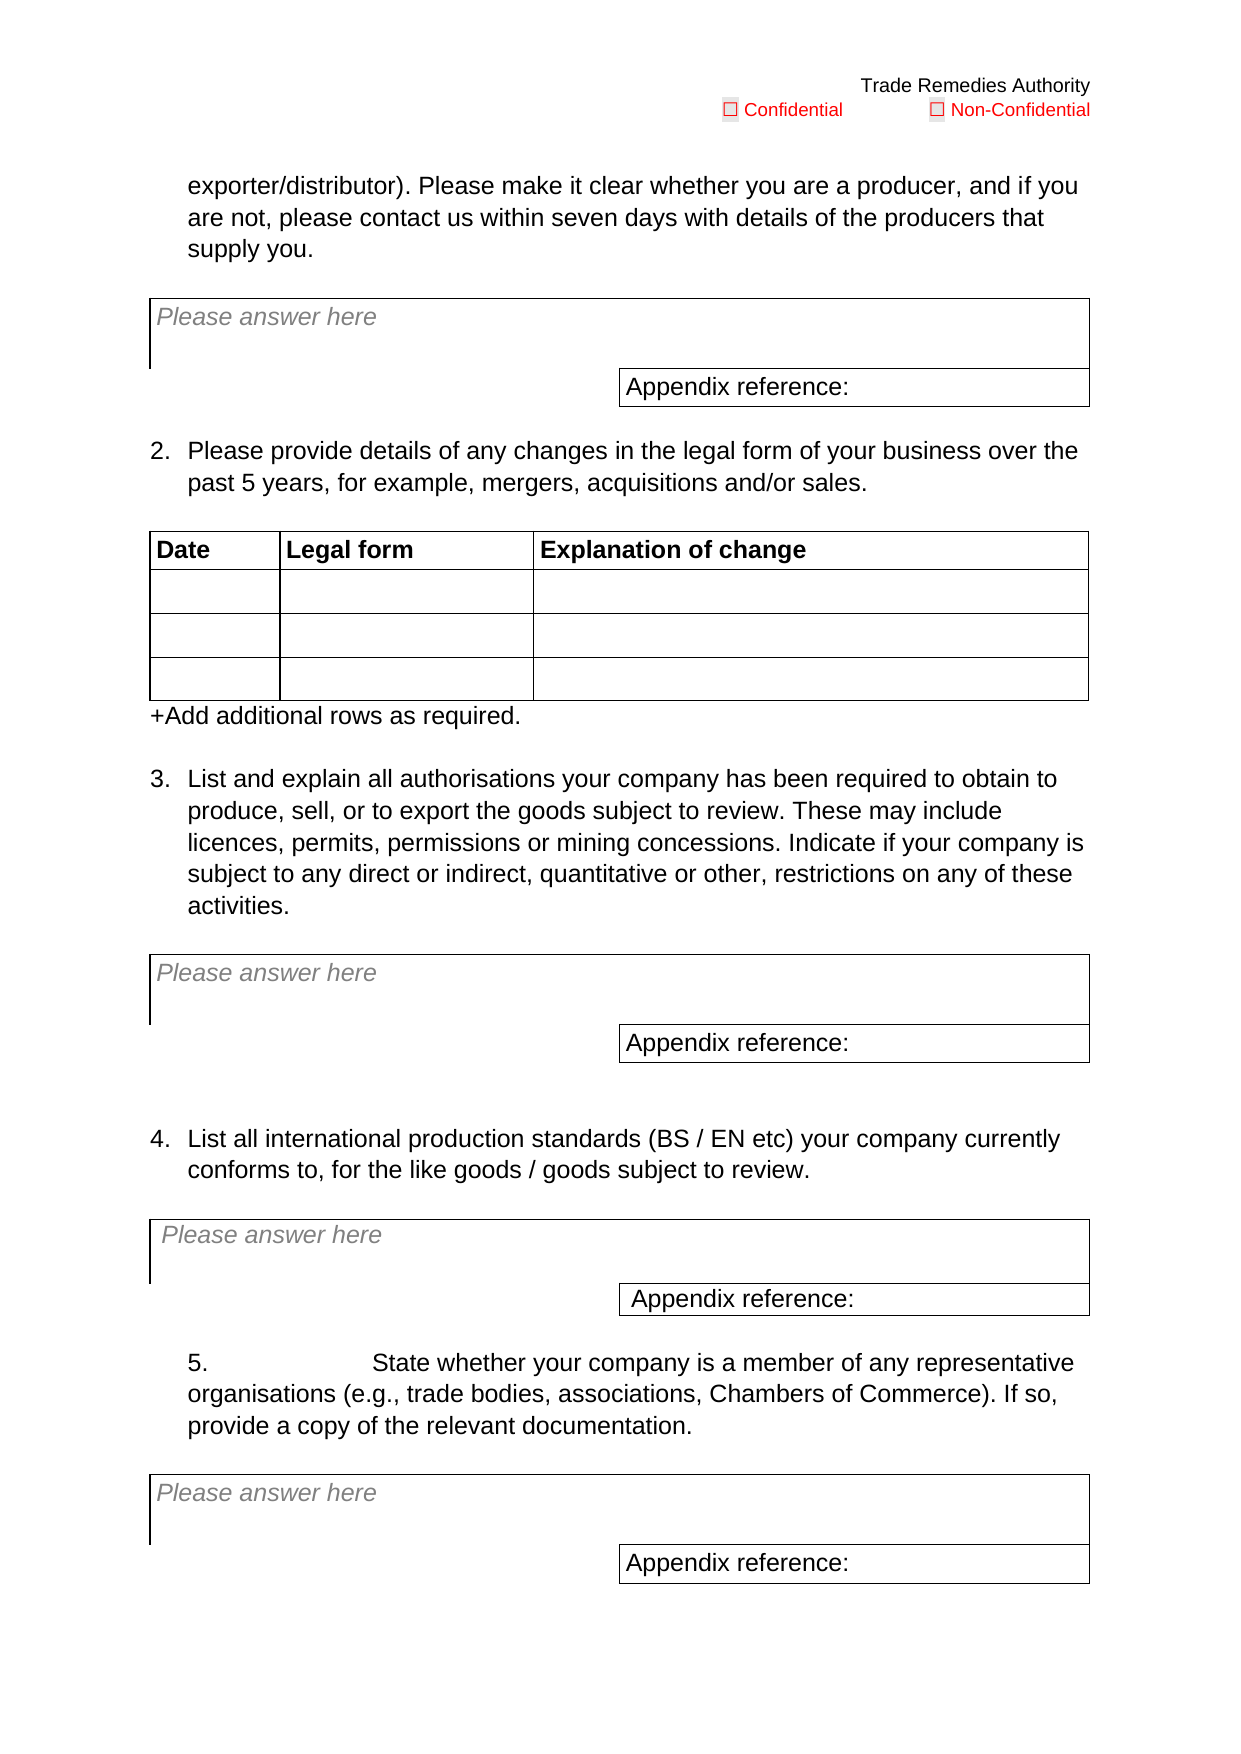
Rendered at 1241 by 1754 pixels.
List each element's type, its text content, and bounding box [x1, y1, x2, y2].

table_header Please answer here [151, 955, 1089, 1024]
table_cell Appendix reference: [620, 1545, 1089, 1583]
table_cell [281, 570, 533, 613]
table_cell [150, 369, 619, 406]
table_header Explanation of change [534, 532, 1088, 569]
table_header Please answer here [151, 1220, 1089, 1283]
table_cell [150, 1284, 619, 1315]
table_header Legal form [281, 532, 533, 569]
text +Add additional rows as required. [150, 701, 1090, 730]
table_cell [281, 614, 533, 657]
list Please provide details of any changes in the legal form of your business over the past 5 years, for example, mergers, acquisitions and/or sales. [150, 436, 1090, 496]
table_cell [150, 1545, 619, 1583]
table_cell Appendix reference: [620, 1025, 1089, 1062]
table_header Please answer here [151, 1475, 1089, 1544]
table_cell [151, 658, 279, 700]
table_header Please answer here [151, 299, 1089, 367]
list exporter/distributor). Please make it clear whether you are a producer, and if you are not, please contact us within seven days with details of the producers that supply you. [150, 171, 1090, 263]
list State whether your company is a member of any representative organisations (e.g., trade bodies, associations, Chambers of Commerce). If so, provide a copy of the relevant documentation. [187, 1348, 1090, 1440]
table_cell [281, 658, 533, 700]
table_header Date [151, 532, 279, 569]
list List and explain all authorisations your company has been required to obtain to produce, sell, or to export the goods subject to review. These may include licences, permits, permissions or mining concessions. Indicate if your company is subject to any direct or indirect, quantitative or other, restrictions on any of these activities. [150, 764, 1090, 919]
table_cell Appendix reference: [620, 369, 1089, 406]
table_cell [534, 614, 1088, 657]
table_cell [534, 658, 1088, 700]
table_cell [151, 614, 279, 657]
table_cell [151, 570, 279, 613]
table_cell Appendix reference: [620, 1284, 1089, 1315]
table_cell [534, 570, 1088, 613]
table_cell [150, 1025, 619, 1062]
list List all international production standards (BS / EN etc) your company currently conforms to, for the like goods / goods subject to review. [150, 1124, 1090, 1184]
